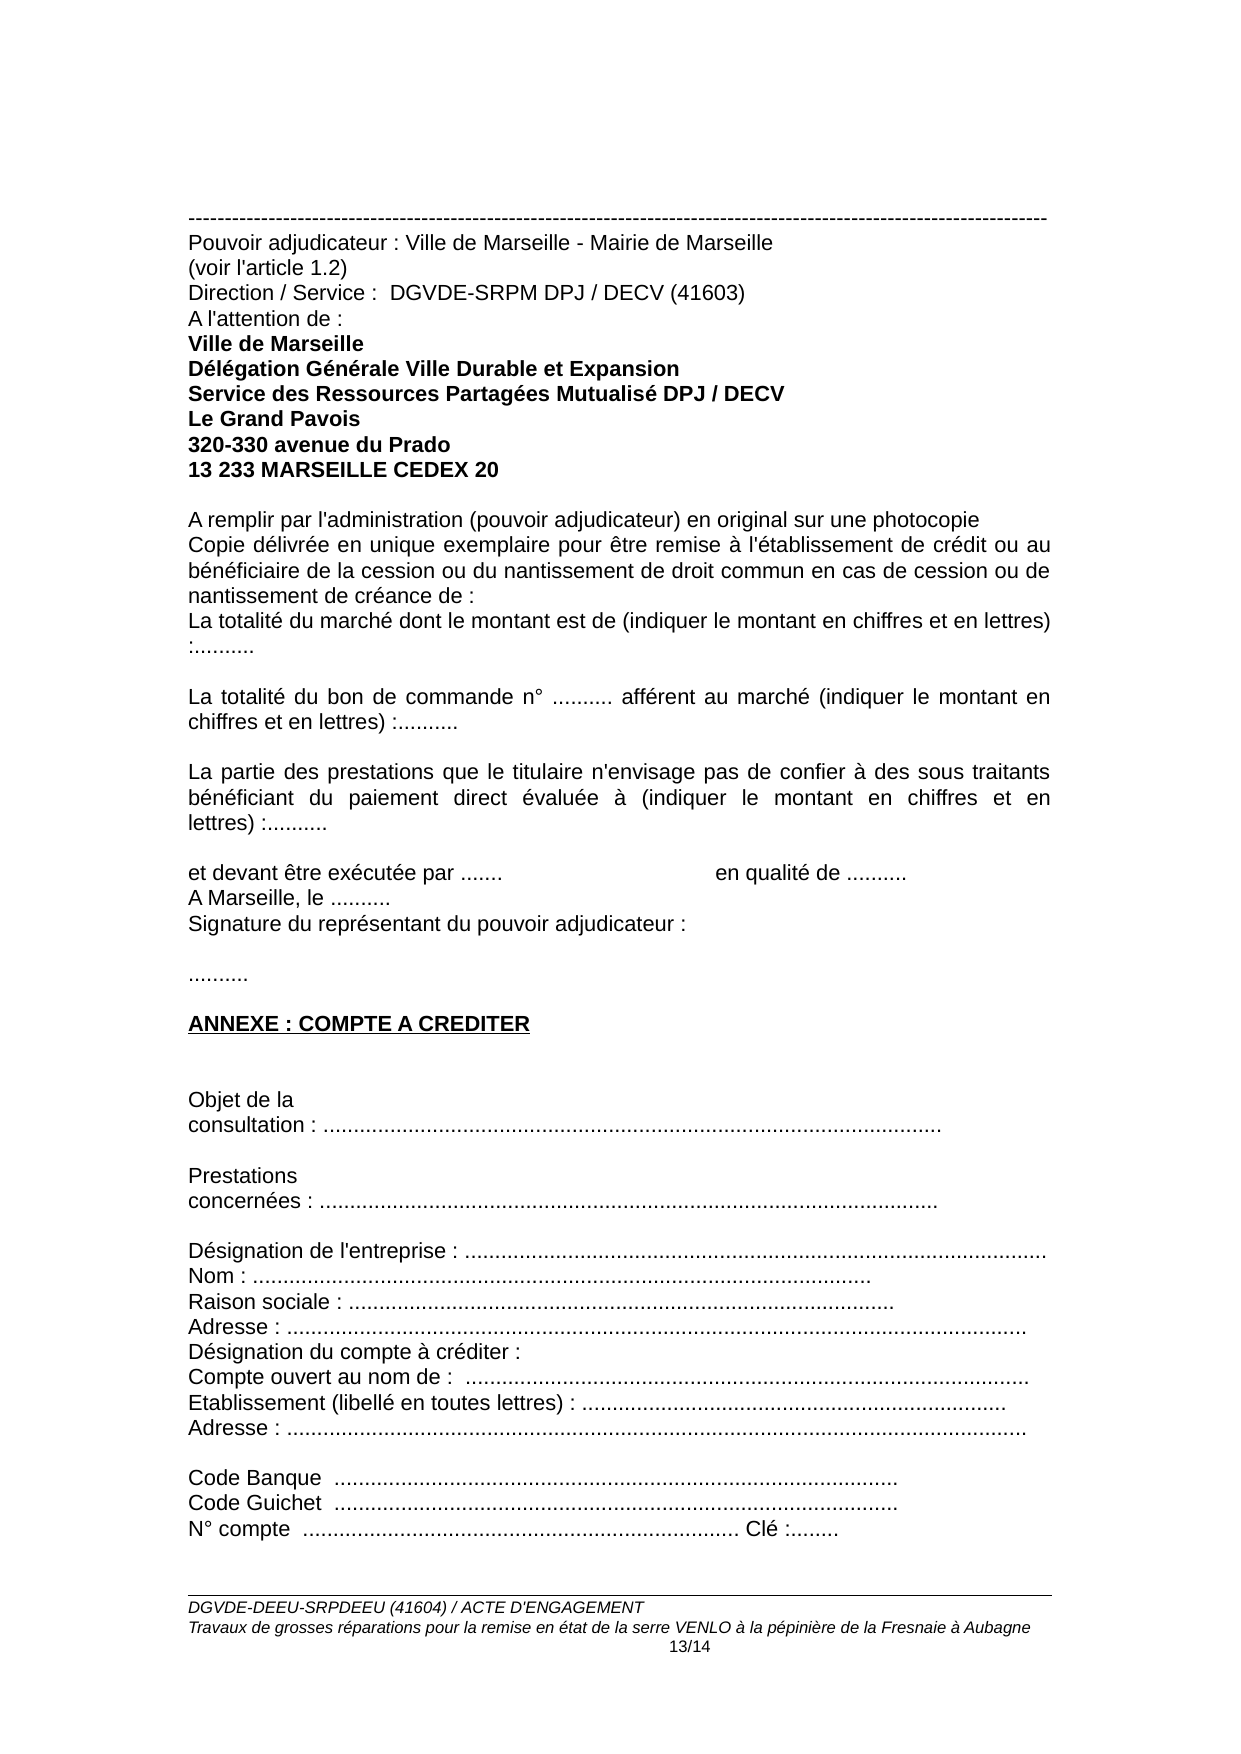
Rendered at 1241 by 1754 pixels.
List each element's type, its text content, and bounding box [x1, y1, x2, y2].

text Objet de la consultation : ...................................................................................................... [188, 1087, 1052, 1137]
text .......... [188, 961, 1052, 986]
text ANNEXE : COMPTE A CREDITER [188, 1011, 1052, 1036]
text La partie des prestations que le titulaire n'envisage pas de confier à des sous traitants bénéficiant du paiement direct évaluée à (indiquer le montant en chiffres et en lettres) :.......... [188, 759, 1052, 835]
text La totalité du marché dont le montant est de (indiquer le montant en chiffres et en lettres) :.......... [188, 608, 1052, 658]
text Service des Ressources Partagées Mutualisé DPJ / DECV [188, 381, 1052, 406]
text A l'attention de : [188, 305, 1052, 331]
text Désignation du compte à créditer : [188, 1339, 1052, 1364]
text A remplir par l'administration (pouvoir adjudicateur) en original sur une photocopie [188, 507, 1052, 532]
text La totalité du bon de commande n° .......... afférent au marché (indiquer le montant en chiffres et en lettres) :.......... [188, 683, 1052, 734]
text Raison sociale : .......................................................................................... [188, 1288, 1052, 1314]
text Adresse : .......................................................................................................................... [188, 1314, 1052, 1339]
text Direction / Service : DGVDE-SRPM DPJ / DECV (41603) [188, 280, 1052, 305]
text Délégation Générale Ville Durable et Expansion [188, 356, 1052, 381]
text Etablissement (libellé en toutes lettres) : ...................................................................... [188, 1389, 1052, 1414]
text A Marseille, le .......... [188, 885, 1052, 910]
text Prestations concernées : ...................................................................................................... [188, 1162, 1052, 1213]
text Signature du représentant du pouvoir adjudicateur : [188, 910, 1052, 936]
text et devant être exécutée par ....... en qualité de .......... [188, 860, 1052, 885]
text 13 233 MARSEILLE CEDEX 20 [188, 457, 1052, 482]
text Code Banque ............................................................................................. [188, 1465, 1052, 1490]
text Pouvoir adjudicateur : Ville de Marseille - Mairie de Marseille [188, 230, 1052, 255]
text Code Guichet ............................................................................................. [188, 1490, 1052, 1515]
text (voir l'article 1.2) [188, 255, 1052, 280]
text Nom : ...................................................................................................... [188, 1263, 1052, 1288]
text Copie délivrée en unique exemplaire pour être remise à l'établissement de crédit ou au bénéficiaire de la cession ou du nantissement de droit commun en cas de cession ou de nantissement de créance de : [188, 532, 1052, 608]
text 320-330 avenue du Prado [188, 431, 1052, 457]
text Ville de Marseille [188, 331, 1052, 356]
text N° compte ........................................................................ Clé :........ [188, 1515, 1052, 1541]
text Compte ouvert au nom de : ............................................................................................. [188, 1364, 1052, 1389]
text Le Grand Pavois [188, 406, 1052, 431]
text Désignation de l'entreprise : ................................................................................................ [188, 1238, 1052, 1263]
text ---------------------------------------------------------------------------------------------------------------------- [188, 204, 1052, 230]
text Adresse : .......................................................................................................................... [188, 1414, 1052, 1440]
